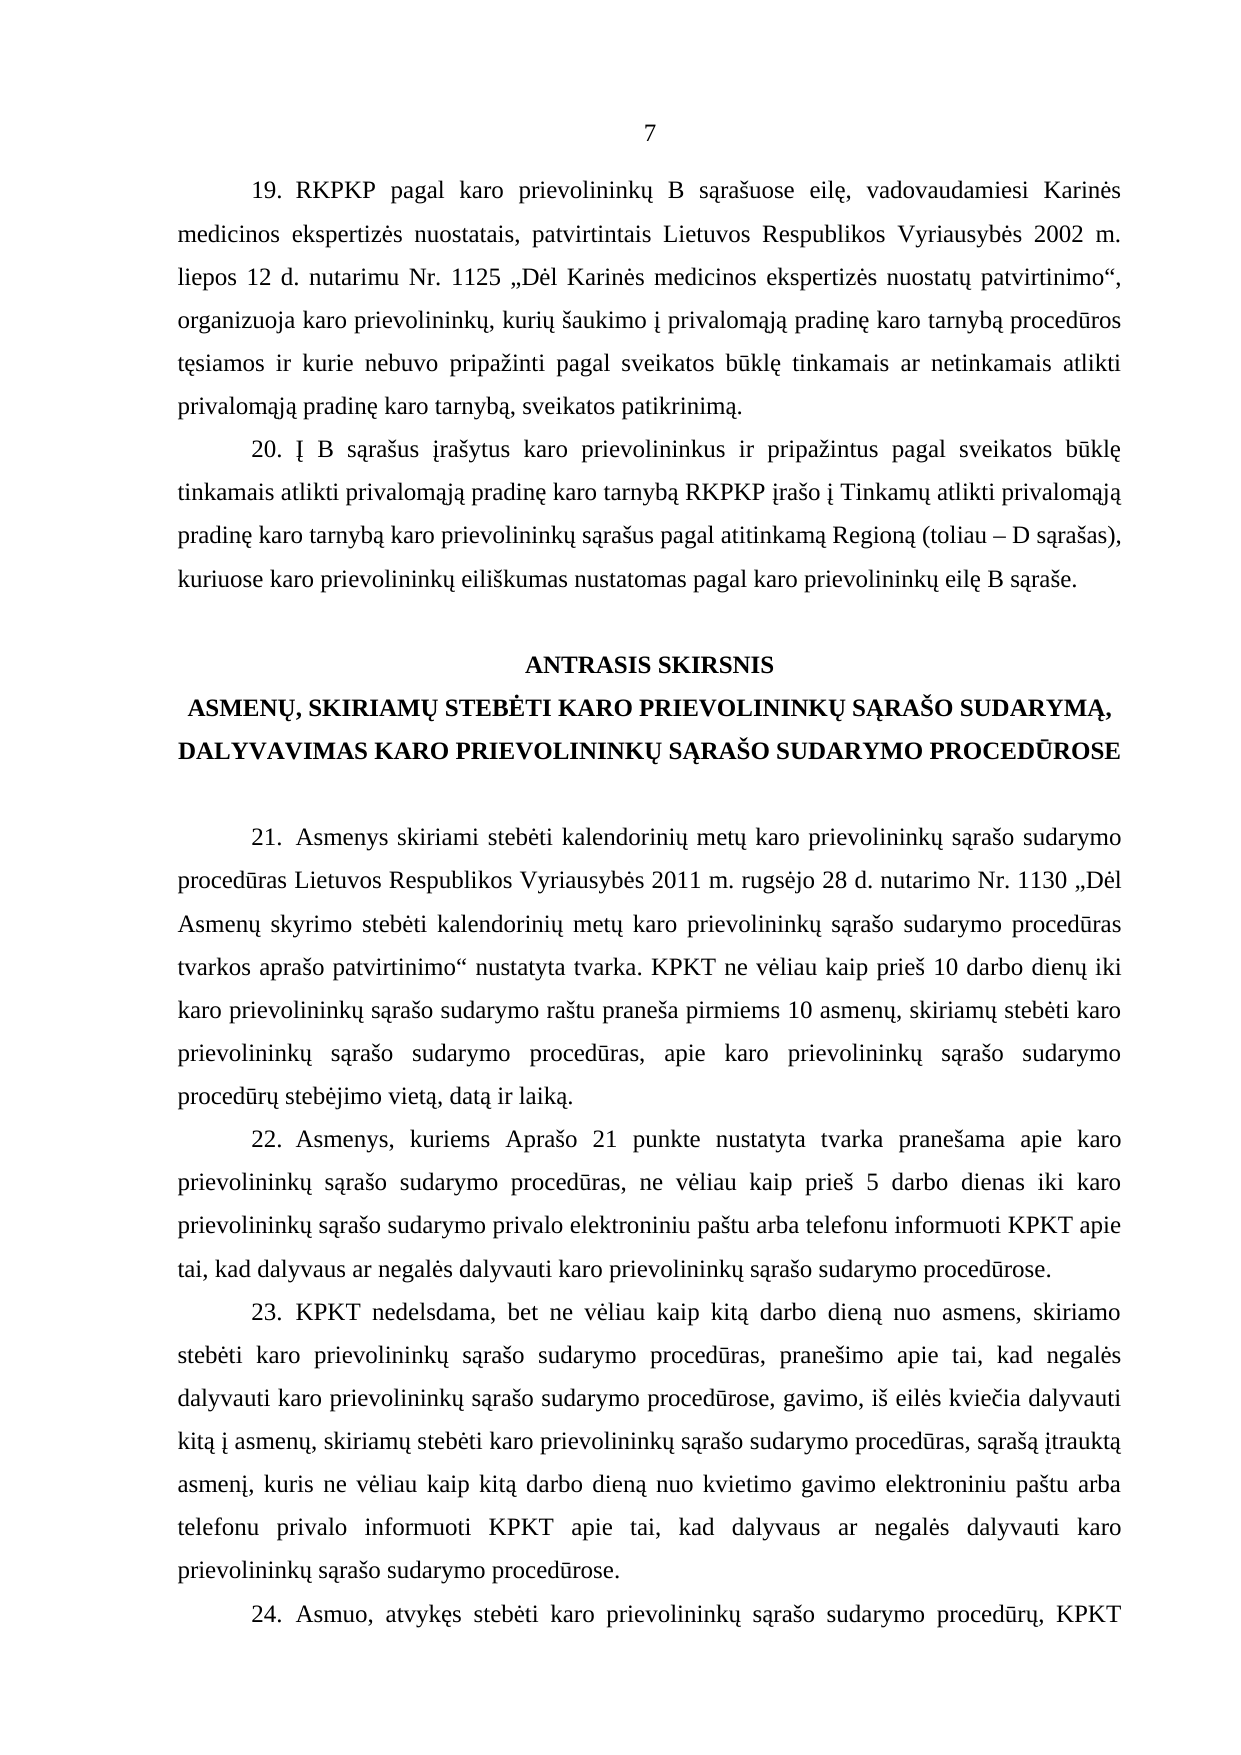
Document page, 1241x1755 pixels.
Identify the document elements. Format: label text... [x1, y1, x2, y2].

text ASMENŲ, SKIRIAMŲ STEBĖTI KARO PRIEVOLININKŲ SĄRAŠO SUDARYMĄ, DALYVAVIMAS KARO PRIEVOLININKŲ SĄRAŠO SUDARYMO PROCEDŪROSE [177, 693, 1122, 765]
text 20. Į B sąrašus įrašytus karo prievolininkus ir pripažintus pagal sveikatos būklę tinkamais atlikti privalomąją pradinę karo tarnybą RKPKP įrašo į Tinkamų atlikti privalomąją pradinę karo tarnybą karo prievolininkų sąrašus pagal atitinkamą Regioną (toliau – D sąrašas), kuriuose karo prievolininkų eiliškumas nustatomas pagal karo prievolininkų eilę B sąraše. [177, 434, 1122, 592]
text 19. RKPKP pagal karo prievolininkų B sąrašuose eilę, vadovaudamiesi Karinės medicinos ekspertizės nuostatais, patvirtintais Lietuvos Respublikos Vyriausybės 2002 m. liepos 12 d. nutarimu Nr. 1125 „Dėl Karinės medicinos ekspertizės nuostatų patvirtinimo“, organizuoja karo prievolininkų, kurių šaukimo į privalomąją pradinę karo tarnybą procedūros tęsiamos ir kurie nebuvo pripažinti pagal sveikatos būklę tinkamais ar netinkamais atlikti privalomąją pradinę karo tarnybą, sveikatos patikrinimą. [177, 176, 1122, 420]
text 22. Asmenys, kuriems Aprašo 21 punkte nustatyta tvarka pranešama apie karo prievolininkų sąrašo sudarymo procedūras, ne vėliau kaip prieš 5 darbo dienas iki karo prievolininkų sąrašo sudarymo privalo elektroniniu paštu arba telefonu informuoti KPKT apie tai, kad dalyvaus ar negalės dalyvauti karo prievolininkų sąrašo sudarymo procedūrose. [177, 1124, 1122, 1282]
text 23. KPKT nedelsdama, bet ne vėliau kaip kitą darbo dieną nuo asmens, skiriamo stebėti karo prievolininkų sąrašo sudarymo procedūras, pranešimo apie tai, kad negalės dalyvauti karo prievolininkų sąrašo sudarymo procedūrose, gavimo, iš eilės kviečia dalyvauti kitą į asmenų, skiriamų stebėti karo prievolininkų sąrašo sudarymo procedūras, sąrašą įtrauktą asmenį, kuris ne vėliau kaip kitą darbo dieną nuo kvietimo gavimo elektroniniu paštu arba telefonu privalo informuoti KPKT apie tai, kad dalyvaus ar negalės dalyvauti karo prievolininkų sąrašo sudarymo procedūrose. [177, 1297, 1122, 1584]
text ANTRASIS SKIRSNIS [177, 650, 1122, 679]
text 21. Asmenys skiriami stebėti kalendorinių metų karo prievolininkų sąrašo sudarymo procedūras Lietuvos Respublikos Vyriausybės 2011 m. rugsėjo 28 d. nutarimo Nr. 1130 „Dėl Asmenų skyrimo stebėti kalendorinių metų karo prievolininkų sąrašo sudarymo procedūras tvarkos aprašo patvirtinimo“ nustatyta tvarka. KPKT ne vėliau kaip prieš 10 darbo dienų iki karo prievolininkų sąrašo sudarymo raštu praneša pirmiems 10 asmenų, skiriamų stebėti karo prievolininkų sąrašo sudarymo procedūras, apie karo prievolininkų sąrašo sudarymo procedūrų stebėjimo vietą, datą ir laiką. [177, 822, 1122, 1110]
text 24. Asmuo, atvykęs stebėti karo prievolininkų sąrašo sudarymo procedūrų, KPKT [177, 1599, 1122, 1627]
